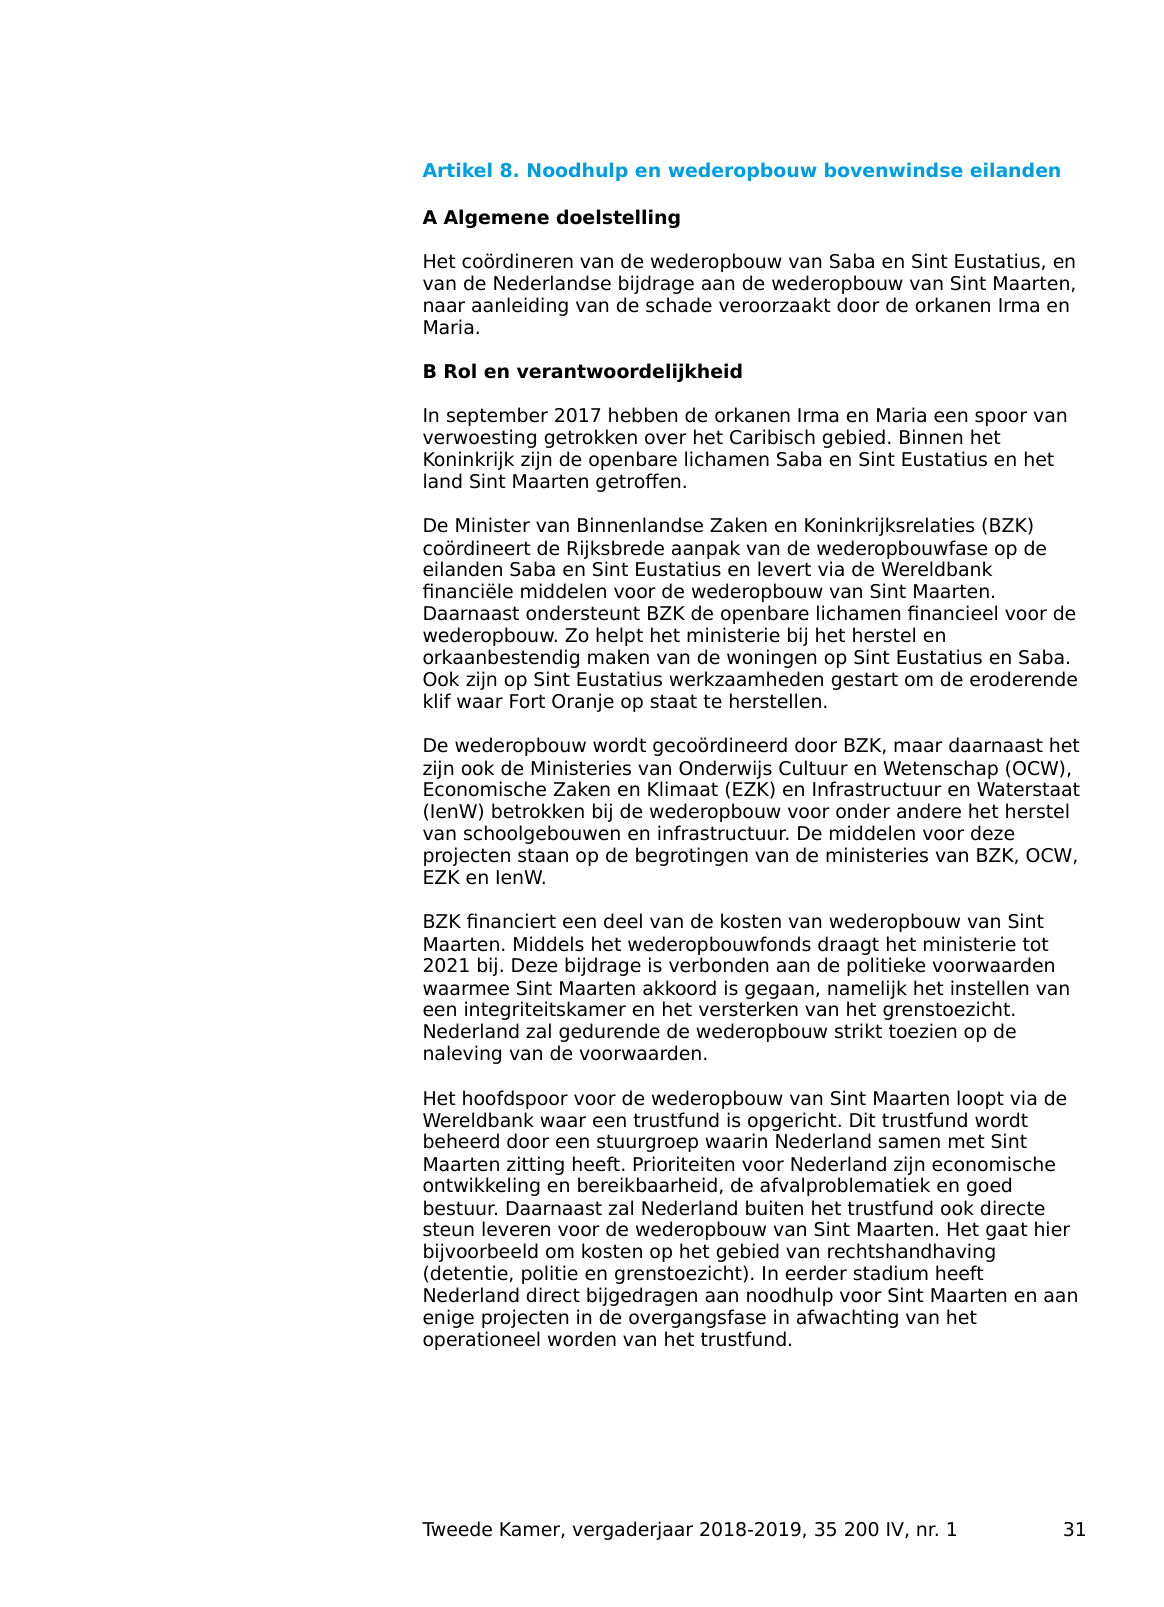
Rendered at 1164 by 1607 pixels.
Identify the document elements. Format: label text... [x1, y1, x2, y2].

text De wederopbouw wordt gecoördineerd door BZK, maar daarnaast het zijn ook de Ministeries van Onderwijs Cultuur en Wetenschap (OCW), Economische Zaken en Klimaat (EZK) en Infrastructuur en Waterstaat (IenW) betrokken bij de wederopbouw voor onder andere het herstel van schoolgebouwen en infrastructuur. De middelen voor deze projecten staan op de begrotingen van de ministeries van BZK, OCW, EZK en IenW. [422, 735, 1087, 889]
text Het coördineren van de wederopbouw van Saba en Sint Eustatius, en van de Nederlandse bijdrage aan de wederopbouw van Sint Maarten, naar aanleiding van de schade veroorzaakt door de orkanen Irma en Maria. [422, 251, 1087, 339]
text In september 2017 hebben de orkanen Irma en Maria een spoor van verwoesting getrokken over het Caribisch gebied. Binnen het Koninkrijk zijn de openbare lichamen Saba en Sint Eustatius en het land Sint Maarten getroffen. [422, 405, 1087, 493]
subtitle Artikel 8. Noodhulp en wederopbouw bovenwindse eilanden [422, 160, 1087, 182]
subtitle B Rol en verantwoordelijkheid [422, 361, 1087, 383]
text Het hoofdspoor voor de wederopbouw van Sint Maarten loopt via de Wereldbank waar een trustfund is opgericht. Dit trustfund wordt beheerd door een stuurgroep waarin Nederland samen met Sint Maarten zitting heeft. Prioriteiten voor Nederland zijn economische ontwikkeling en bereikbaarheid, de afvalproblematiek en goed bestuur. Daarnaast zal Nederland buiten het trustfund ook directe steun leveren voor de wederopbouw van Sint Maarten. Het gaat hier bijvoorbeeld om kosten op het gebied van rechtshandhaving (detentie, politie en grenstoezicht). In eerder stadium heeft Nederland direct bijgedragen aan noodhulp voor Sint Maarten en aan enige projecten in de overgangsfase in afwachting van het operationeel worden van het trustfund. [422, 1087, 1087, 1351]
subtitle A Algemene doelstelling [422, 207, 1087, 229]
text BZK financiert een deel van de kosten van wederopbouw van Sint Maarten. Middels het wederopbouwfonds draagt het ministerie tot 2021 bij. Deze bijdrage is verbonden aan de politieke voorwaarden waarmee Sint Maarten akkoord is gegaan, namelijk het instellen van een integriteitskamer en het versterken van het grenstoezicht. Nederland zal gedurende de wederopbouw strikt toezien op de naleving van de voorwaarden. [422, 911, 1087, 1065]
text De Minister van Binnenlandse Zaken en Koninkrijksrelaties (BZK) coördineert de Rijksbrede aanpak van de wederopbouwfase op de eilanden Saba en Sint Eustatius en levert via de Wereldbank financiële middelen voor de wederopbouw van Sint Maarten. Daarnaast ondersteunt BZK de openbare lichamen financieel voor de wederopbouw. Zo helpt het ministerie bij het herstel en orkaanbestendig maken van de woningen op Sint Eustatius en Saba. Ook zijn op Sint Eustatius werkzaamheden gestart om de eroderende klif waar Fort Oranje op staat te herstellen. [422, 515, 1087, 713]
